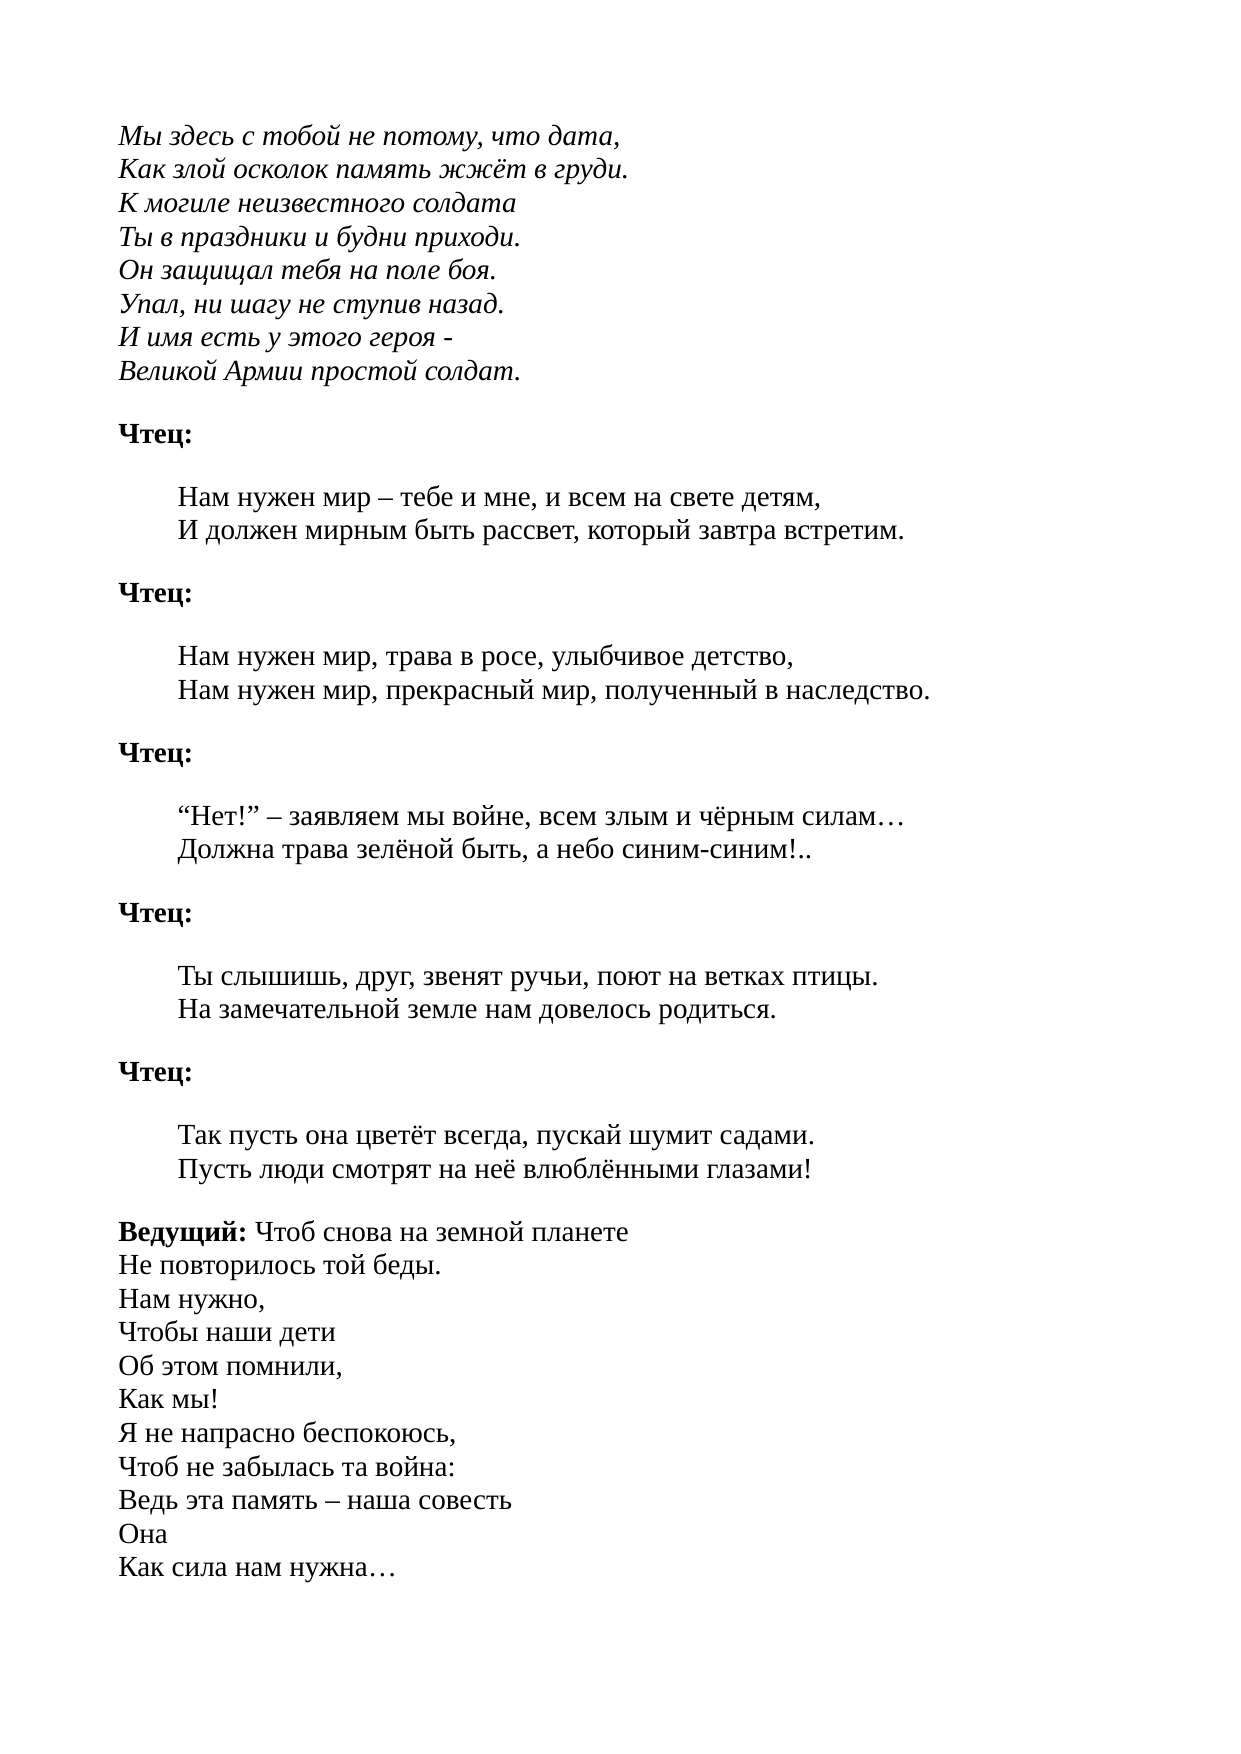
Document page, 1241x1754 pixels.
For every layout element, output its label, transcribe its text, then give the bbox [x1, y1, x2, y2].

text Мы здесь с тобой не потому, что дата, [118, 118, 1122, 152]
text Ты в праздники и будни приходи. [118, 219, 1122, 252]
text Упал, ни шагу не ступив назад. [118, 286, 1122, 319]
text Чтец: [118, 416, 1122, 449]
text Так пусть она цветёт всегда, пускай шумит садами. Пусть люди смотрят на неё влюблёнными глазами! [177, 1117, 1063, 1184]
text Великой Армии простой солдат. [118, 353, 1122, 386]
text Ты слышишь, друг, звенят ручьи, поют на ветках птицы. На замечательной земле нам довелось родиться. [177, 958, 1063, 1025]
text Как злой осколок память жжёт в груди. [118, 152, 1122, 185]
text Чтец: [118, 1054, 1122, 1088]
text Нам нужен мир – тебе и мне, и всем на свете детям, И должен мирным быть рассвет, который завтра встретим. [177, 479, 1063, 546]
text К могиле неизвестного солдата [118, 185, 1122, 219]
text Нам нужен мир, трава в росе, улыбчивое детство, Нам нужен мир, прекрасный мир, полученный в наследство. [177, 638, 1063, 706]
text Чтец: [118, 735, 1122, 769]
text Он защищал тебя на поле боя. [118, 252, 1122, 286]
text Чтец: [118, 895, 1122, 928]
text Чтец: [118, 576, 1122, 609]
text Ведущий: Чтоб снова на земной планете Не повторилось той беды. Нам нужно, Чтобы наши дети Об этом помнили, Как мы! Я не напрасно беспокоюсь, Чтоб не забылась та война: Ведь эта память – наша совесть Она Как сила нам нужна… [118, 1214, 1122, 1583]
text И имя есть у этого героя - [118, 319, 1122, 353]
text “Нет!” – заявляем мы войне, всем злым и чёрным силам… Должна трава зелёной быть, а небо синим-синим!.. [177, 798, 1063, 865]
